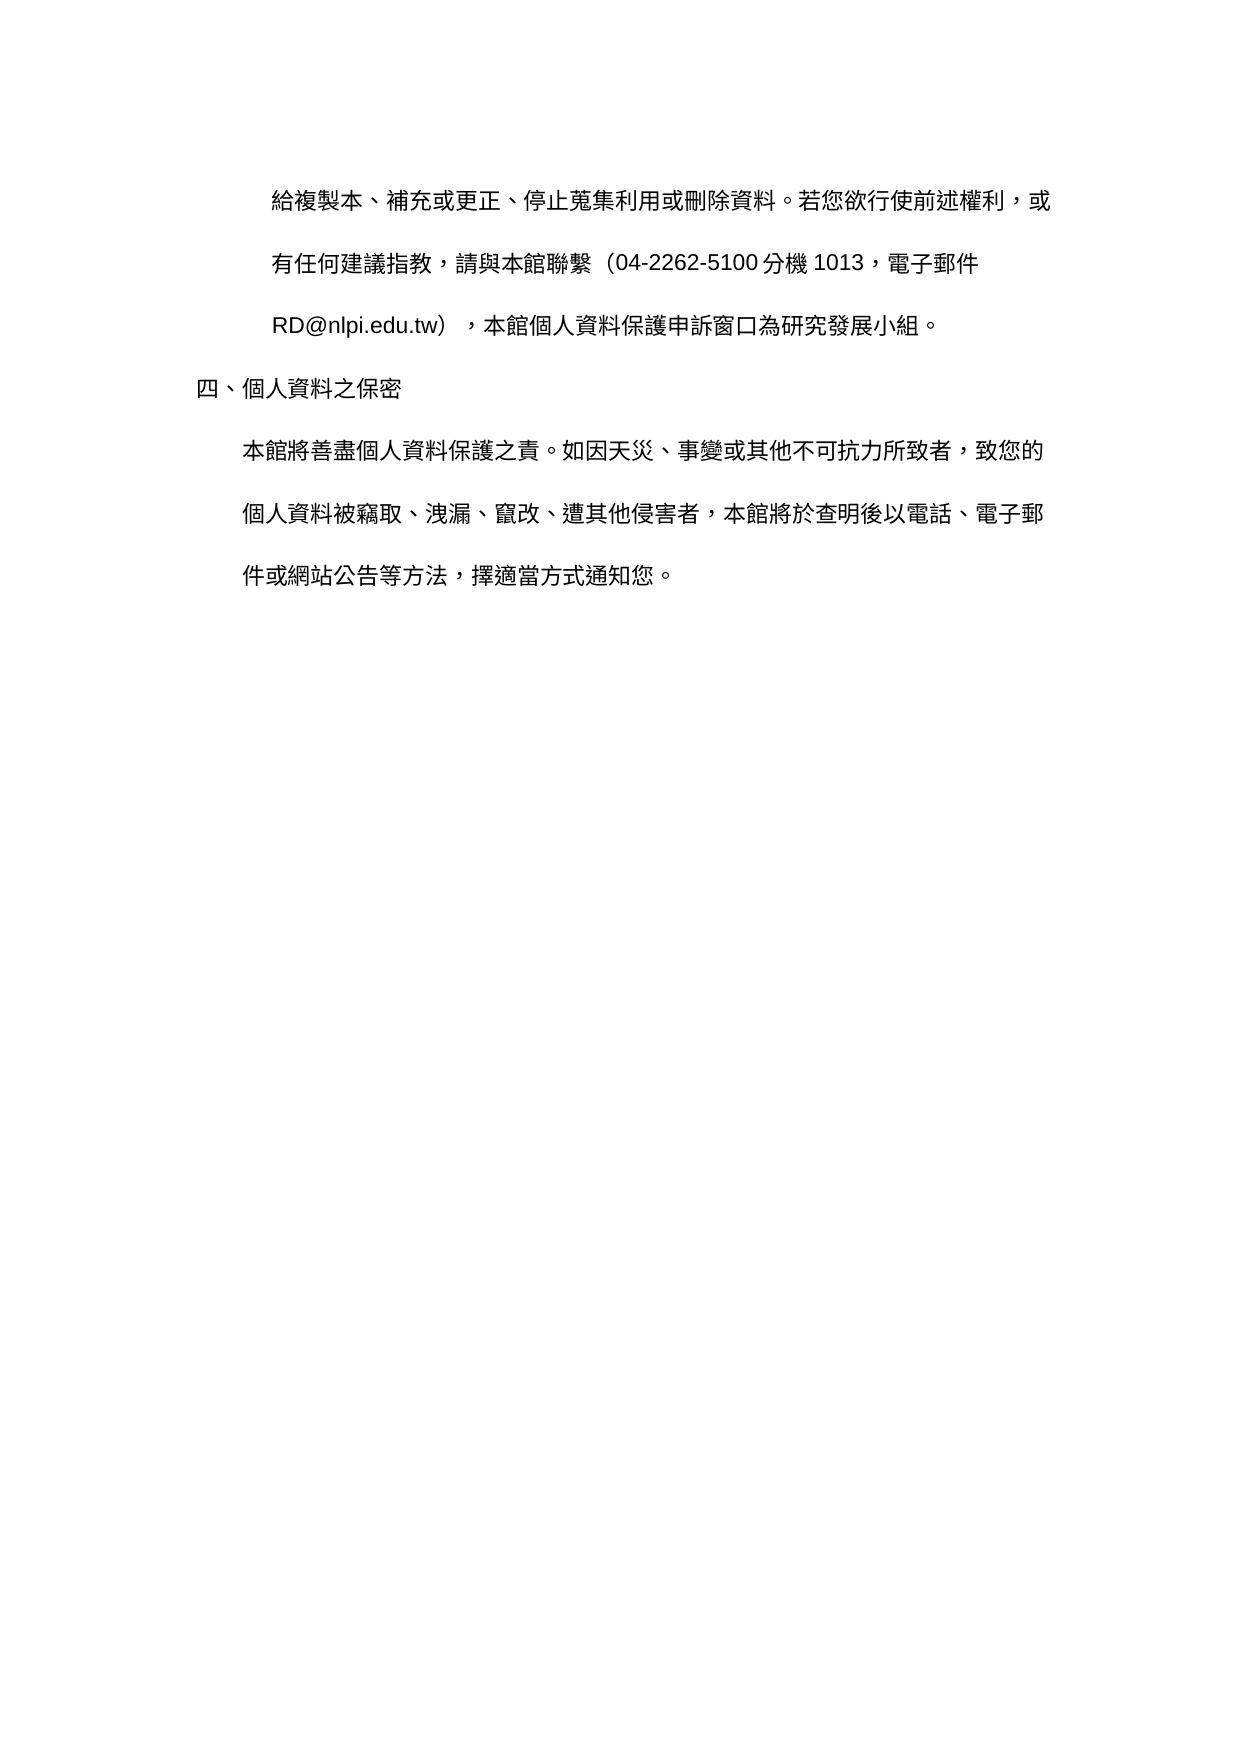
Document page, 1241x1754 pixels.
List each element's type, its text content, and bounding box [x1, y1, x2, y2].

table_cell 本館將善盡個人資料保護之責。如因天災、事變或其他不可抗力所致者，致您的個人資料被竊取、洩漏、竄改、遭其他侵害者，本館將於查明後以電話、電子郵件或網站公告等方法，擇適當方式通知您。 [242, 408, 1053, 596]
table_cell 給複製本、補充或更正、停止蒐集利用或刪除資料。若您欲行使前述權利，或有任何建議指教，請與本館聯繫（04-2262-5100分機1013，電子郵件RD@nlpi.edu.tw），本館個人資料保護申訴窗口為研究發展小組。 [272, 158, 1053, 346]
table_cell [242, 158, 272, 346]
table_cell 四、 [188, 346, 242, 408]
table_cell [188, 158, 242, 346]
table_cell 個人資料之保密 [242, 346, 1053, 408]
table_cell [188, 408, 242, 596]
